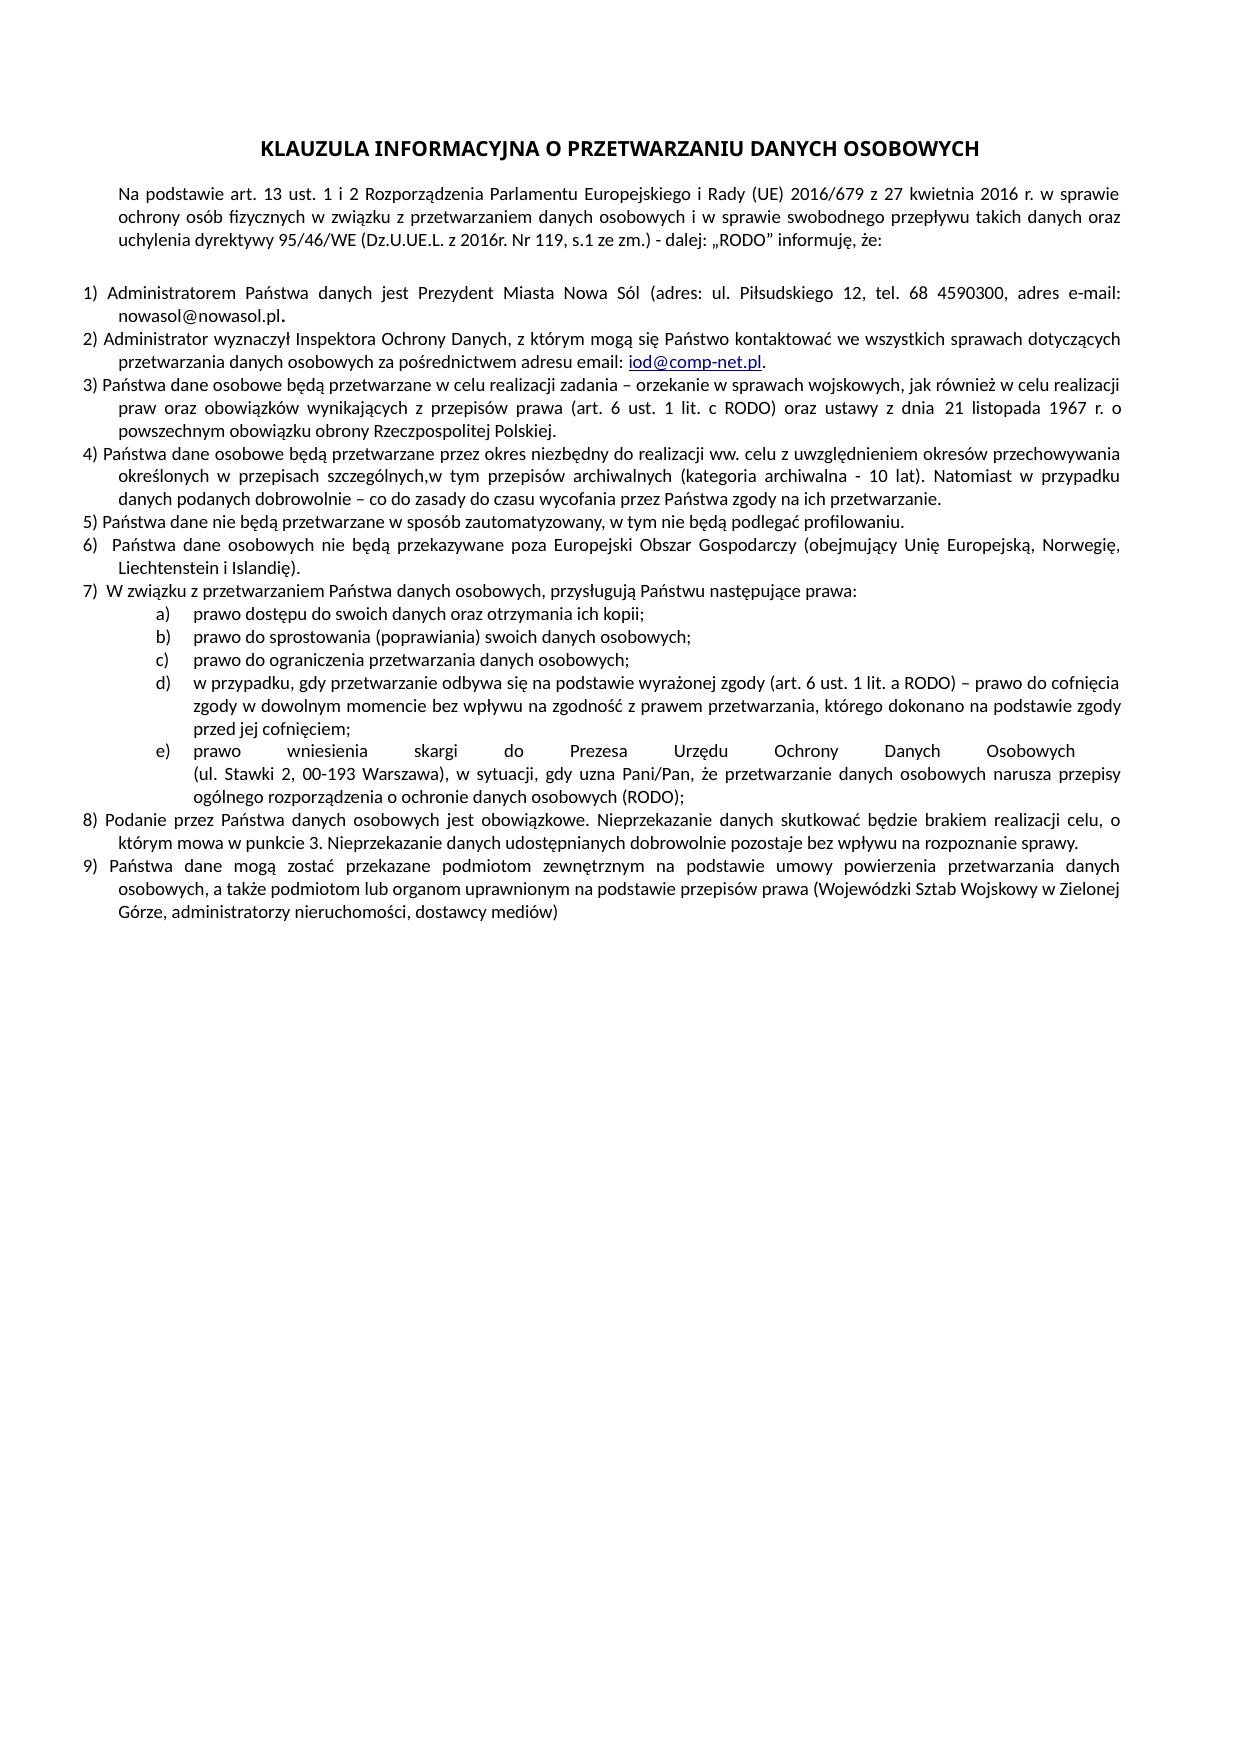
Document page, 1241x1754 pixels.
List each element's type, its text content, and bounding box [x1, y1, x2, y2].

list prawo do sprostowania (poprawiania) swoich danych osobowych; [156, 625, 1122, 648]
list 9) Państwa dane mogą zostać przekazane podmiotom zewnętrznym na podstawie umowy powierzenia przetwarzania danych osobowych, a także podmiotom lub organom uprawnionym na podstawie przepisów prawa (Wojewódzki Sztab Wojskowy w Zielonej Górze, administratorzy nieruchomości, dostawcy mediów) [83, 854, 1122, 923]
list 1) Administratorem Państwa danych jest Prezydent Miasta Nowa Sól (adres: ul. Piłsudskiego 12, tel. 68 4590300, adres e-mail: nowasol@nowasol.pl. [83, 281, 1122, 327]
list 7) W związku z przetwarzaniem Państwa danych osobowych, przysługują Państwu następujące prawa: [83, 579, 1122, 602]
list prawo dostępu do swoich danych oraz otrzymania ich kopii; [156, 602, 1122, 625]
list 4) Państwa dane osobowe będą przetwarzane przez okres niezbędny do realizacji ww. celu z uwzględnieniem okresów przechowywania określonych w przepisach szczególnych,w tym przepisów archiwalnych (kategoria archiwalna - 10 lat). Natomiast w przypadku danych podanych dobrowolnie – co do zasady do czasu wycofania przez Państwa zgody na ich przetwarzanie. [83, 442, 1122, 511]
list 8) Podanie przez Państwa danych osobowych jest obowiązkowe. Nieprzekazanie danych skutkować będzie brakiem realizacji celu, o którym mowa w punkcie 3. Nieprzekazanie danych udostępnianych dobrowolnie pozostaje bez wpływu na rozpoznanie sprawy. [83, 808, 1122, 854]
list 2) Administrator wyznaczył Inspektora Ochrony Danych, z którym mogą się Państwo kontaktować we wszystkich sprawach dotyczących przetwarzania danych osobowych za pośrednictwem adresu email: iod@comp-net.pl. [83, 327, 1122, 373]
list 3) Państwa dane osobowe będą przetwarzane w celu realizacji zadania – orzekanie w sprawach wojskowych, jak również w celu realizacji praw oraz obowiązków wynikających z przepisów prawa (art. 6 ust. 1 lit. c RODO) oraz ustawy z dnia 21 listopada 1967 r. o powszechnym obowiązku obrony Rzeczpospolitej Polskiej. [83, 373, 1122, 442]
text Na podstawie art. 13 ust. 1 i 2 Rozporządzenia Parlamentu Europejskiego i Rady (UE) 2016/679 z 27 kwietnia 2016 r. w sprawie ochrony osób fizycznych w związku z przetwarzaniem danych osobowych i w sprawie swobodnego przepływu takich danych oraz uchylenia dyrektywy 95/46/WE (Dz.U.UE.L. z 2016r. Nr 119, s.1 ze zm.) - dalej: „RODO” informuję, że: [118, 182, 1122, 251]
list prawo do ograniczenia przetwarzania danych osobowych; [156, 648, 1122, 671]
text KLAUZULA INFORMACYJNA O PRZETWARZANIU DANYCH OSOBOWYCH [118, 140, 1122, 161]
list prawo wniesienia skargi do Prezesa Urzędu Ochrony Danych Osobowych (ul. Stawki 2, 00-193 Warszawa), w sytuacji, gdy uzna Pani/Pan, że przetwarzanie danych osobowych narusza przepisy ogólnego rozporządzenia o ochronie danych osobowych (RODO); [156, 740, 1122, 808]
list w przypadku, gdy przetwarzanie odbywa się na podstawie wyrażonej zgody (art. 6 ust. 1 lit. a RODO) – prawo do cofnięcia zgody w dowolnym momencie bez wpływu na zgodność z prawem przetwarzania, którego dokonano na podstawie zgody przed jej cofnięciem; [156, 671, 1122, 740]
list 5) Państwa dane nie będą przetwarzane w sposób zautomatyzowany, w tym nie będą podlegać profilowaniu. [83, 511, 1122, 533]
list 6) Państwa dane osobowych nie będą przekazywane poza Europejski Obszar Gospodarczy (obejmujący Unię Europejską, Norwegię, Liechtenstein i Islandię). [83, 533, 1122, 579]
